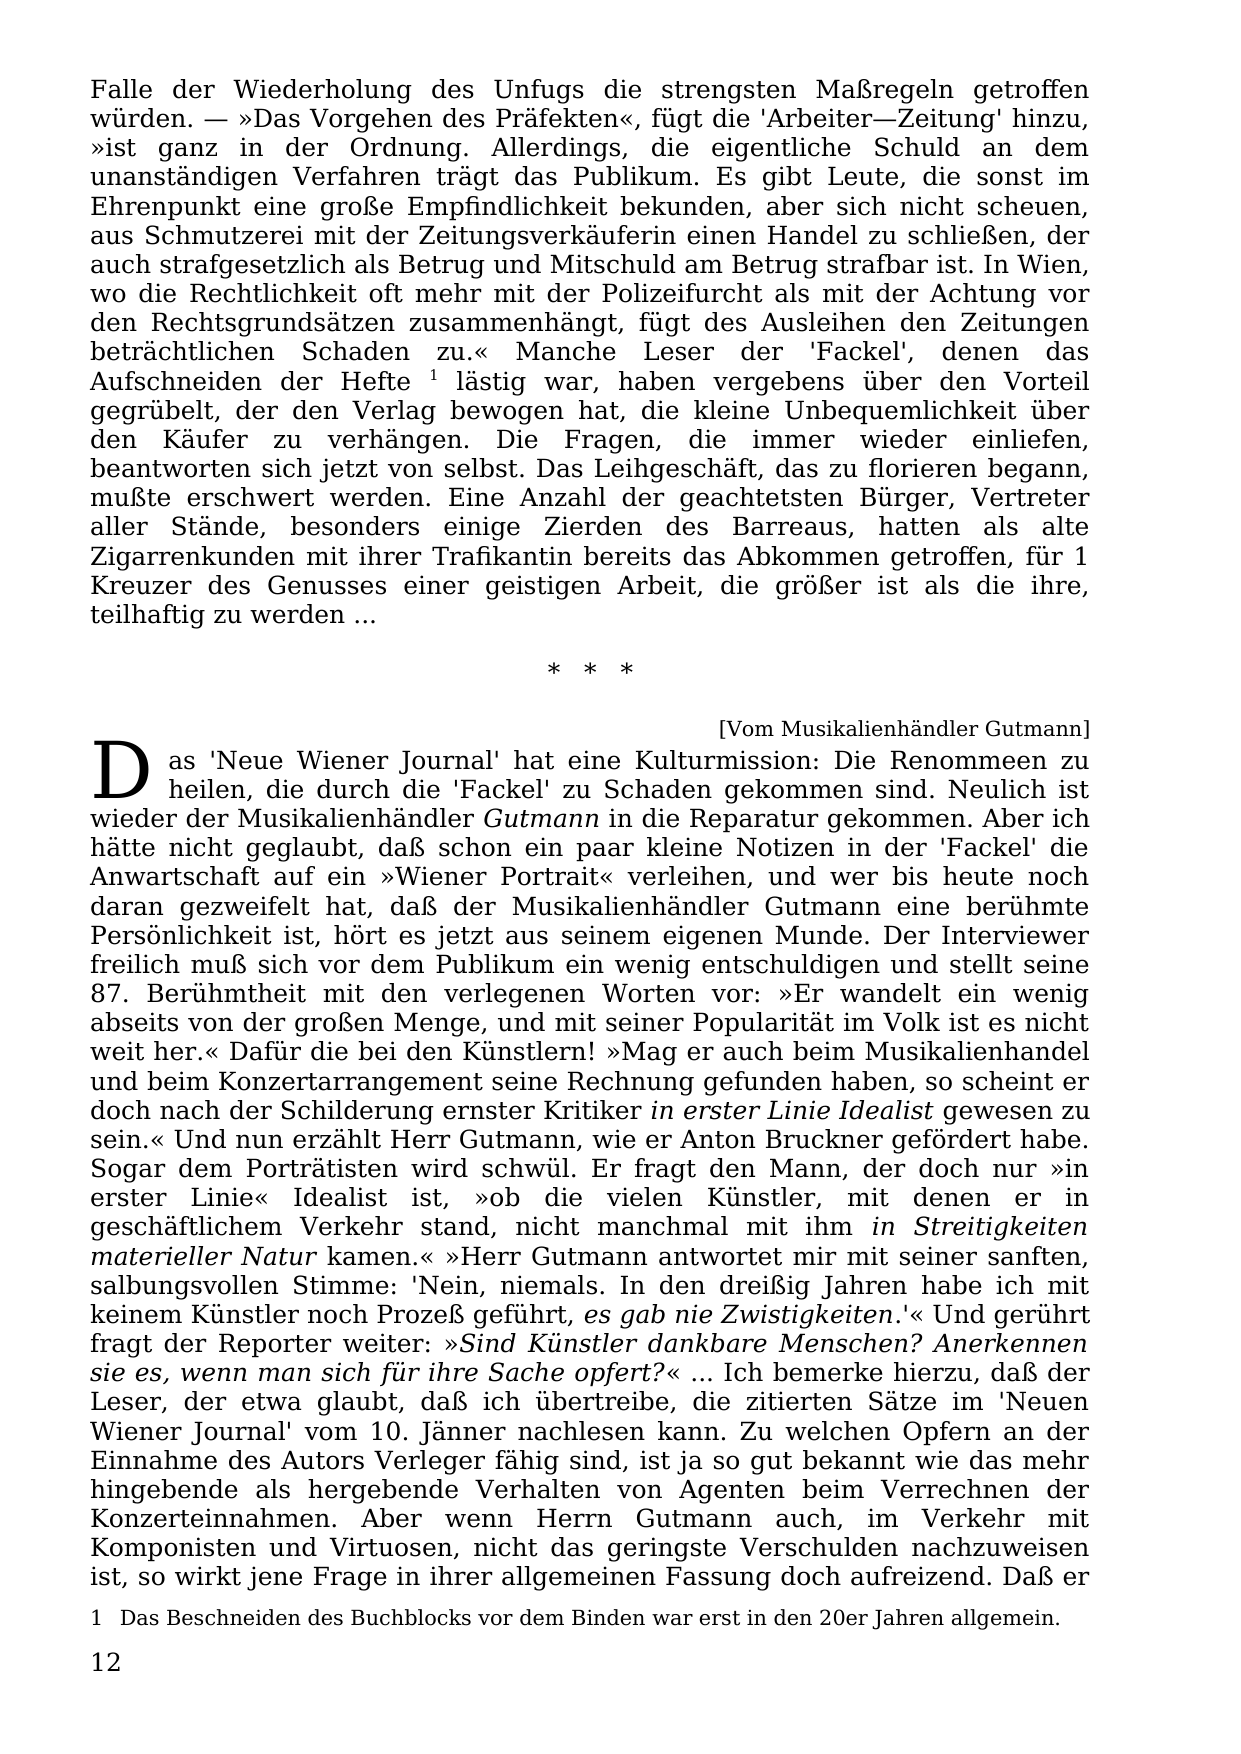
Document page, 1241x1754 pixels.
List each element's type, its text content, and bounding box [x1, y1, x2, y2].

text * * * [90, 658, 1091, 687]
text Falle der Wiederholung des Unfugs die strengsten Maßregeln getroffen würden. — »Das Vorgehen des Präfekten«, fügt die 'Arbeiter—Zeitung' hinzu, »ist ganz in der Ordnung. Allerdings, die eigentliche Schuld an dem unanständigen Verfahren trägt das Publikum. Es gibt Leute, die sonst im Ehrenpunkt eine große Empfindlichkeit bekunden, aber sich nicht scheuen, aus Schmutzerei mit der Zeitungsverkäuferin einen Handel zu schließen, der auch strafgesetzlich als Betrug und Mitschuld am Betrug strafbar ist. In Wien, wo die Rechtlichkeit oft mehr mit der Polizeifurcht als mit der Achtung vor den Rechtsgrundsätzen zusammenhängt, fügt des Ausleihen den Zeitungen beträchtlichen Schaden zu.« Manche Leser der 'Fackel', denen das Aufschneiden der Hefte lästig war, haben vergebens über den Vorteil gegrübelt, der den Verlag bewogen hat, die kleine Unbequemlichkeit über den Käufer zu verhängen. Die Fragen, die immer wieder einliefen, beantworten sich jetzt von selbst. Das Leihgeschäft, das zu florieren begann, mußte erschwert werden. Eine Anzahl der geachtetsten Bürger, Vertreter aller Stände, besonders einige Zierden des Barreaus, hatten als alte Zigarrenkunden mit ihrer Trafikantin bereits das Abkommen getroffen, für 1 Kreuzer des Genusses einer geistigen Arbeit, die größer ist als die ihre, teilhaftig zu werden ... [90, 75, 1091, 629]
text [Vom Musikalienhändler Gutmann] [90, 717, 1091, 741]
text Das 'Neue Wiener Journal' hat eine Kulturmission: Die Renommeen zu heilen, die durch die 'Fackel' zu Schaden gekommen sind. Neulich ist wieder der Musikalienhändler Gutmann in die Reparatur gekommen. Aber ich hätte nicht geglaubt, daß schon ein paar kleine Notizen in der 'Fackel' die Anwartschaft auf ein »Wiener Portrait« verleihen, und wer bis heute noch daran gezweifelt hat, daß der Musikalienhändler Gutmann eine berühmte Persönlichkeit ist, hört es jetzt aus seinem eigenen Munde. Der Interviewer freilich muß sich vor dem Publikum ein wenig entschuldigen und stellt seine 87. Berühmtheit mit den verlegenen Worten vor: »Er wandelt ein wenig abseits von der großen Menge, und mit seiner Popularität im Volk ist es nicht weit her.« Dafür die bei den Künstlern! »Mag er auch beim Musikalienhandel und beim Konzertarrangement seine Rechnung gefunden haben, so scheint er doch nach der Schilderung ernster Kritiker in erster Linie Idealist gewesen zu sein.« Und nun erzählt Herr Gutmann, wie er Anton Bruckner gefördert habe. Sogar dem Porträtisten wird schwül. Er fragt den Mann, der doch nur »in erster Linie« Idealist ist, »ob die vielen Künstler, mit denen er in geschäftlichem Verkehr stand, nicht manchmal mit ihm in Streitigkeiten materieller Natur kamen.« »Herr Gutmann antwortet mir mit seiner sanften, salbungsvollen Stimme: 'Nein, niemals. In den dreißig Jahren habe ich mit keinem Künstler noch Prozeß geführt, es gab nie Zwistigkeiten.'« Und gerührt fragt der Reporter weiter: »Sind Künstler dankbare Menschen? Anerkennen sie es, wenn man sich für ihre Sache opfert?« ... Ich bemerke hierzu, daß der Leser, der etwa glaubt, daß ich übertreibe, die zitierten Sätze im 'Neuen Wiener Journal' vom 10. Jänner nachlesen kann. Zu welchen Opfern an der Einnahme des Autors Verleger fähig sind, ist ja so gut bekannt wie das mehr hingebende als hergebende Verhalten von Agenten beim Verrechnen der Konzerteinnahmen. Aber wenn Herrn Gutmann auch, im Verkehr mit Komponisten und Virtuosen, nicht das geringste Verschulden nachzuweisen ist, so wirkt jene Frage in ihrer allgemeinen Fassung doch aufreizend. Daß er [90, 741, 1091, 1592]
text Das Beschneiden des Buchblocks vor dem Binden war erst in den 20er Jahren allgemein. [90, 1606, 1091, 1631]
